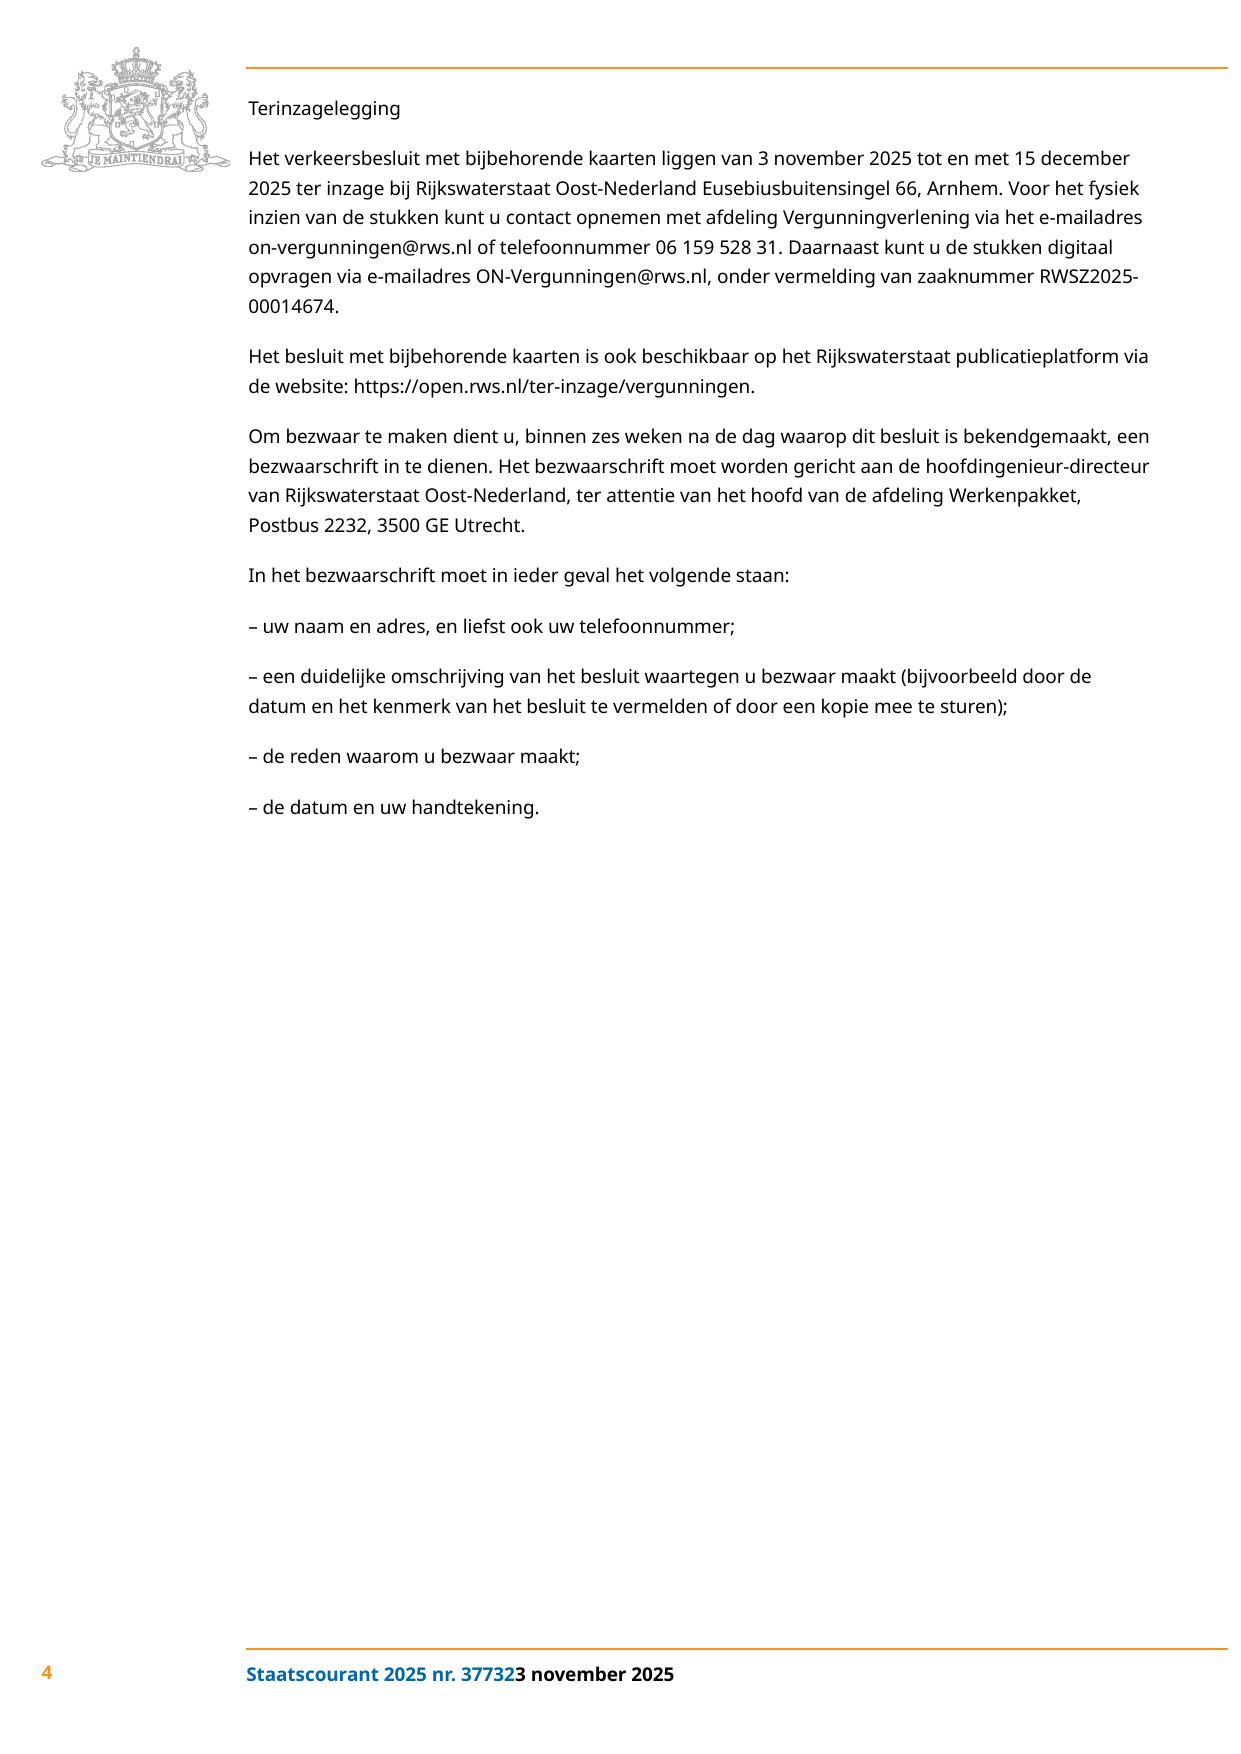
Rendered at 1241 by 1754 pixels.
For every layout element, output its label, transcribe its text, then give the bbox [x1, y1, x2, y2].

text – de datum en uw handtekening. [248, 794, 1152, 820]
text Het besluit met bijbehorende kaarten is ook beschikbaar op het Rijkswaterstaat publicatieplatform via de website: https://open.rws.nl/ter-inzage/vergunningen. [248, 343, 1152, 399]
text Terinzagelegging [248, 95, 1152, 121]
text Het verkeersbesluit met bijbehorende kaarten liggen van 3 november 2025 tot en met 15 december 2025 ter inzage bij Rijkswaterstaat Oost-Nederland Eusebiusbuitensingel 66, Arnhem. Voor het fysiek inzien van de stukken kunt u contact opnemen met afdeling Vergunningverlening via het e-mailadres on-vergunningen@rws.nl of telefoonnummer 06 159 528 31. Daarnaast kunt u de stukken digitaal opvragen via e-mailadres ON-Vergunningen@rws.nl, onder vermelding van zaaknummer RWSZ2025-00014674. [248, 145, 1152, 319]
text In het bezwaarschrift moet in ieder geval het volgende staan: [248, 563, 1152, 588]
text – uw naam en adres, en liefst ook uw telefoonnummer; [248, 613, 1152, 639]
text – een duidelijke omschrijving van het besluit waartegen u bezwaar maakt (bijvoorbeeld door de datum en het kenmerk van het besluit te vermelden of door een kopie mee te sturen); [248, 663, 1152, 719]
text Om bezwaar te maken dient u, binnen zes weken na de dag waarop dit besluit is bekendgemaakt, een bezwaarschrift in te dienen. Het bezwaarschrift moet worden gericht aan de hoofdingenieur-directeur van Rijkswaterstaat Oost-Nederland, ter attentie van het hoofd van de afdeling Werkenpakket, Postbus 2232, 3500 GE Utrecht. [248, 423, 1152, 538]
text – de reden waarom u bezwaar maakt; [248, 743, 1152, 769]
picture [41, 47, 231, 172]
